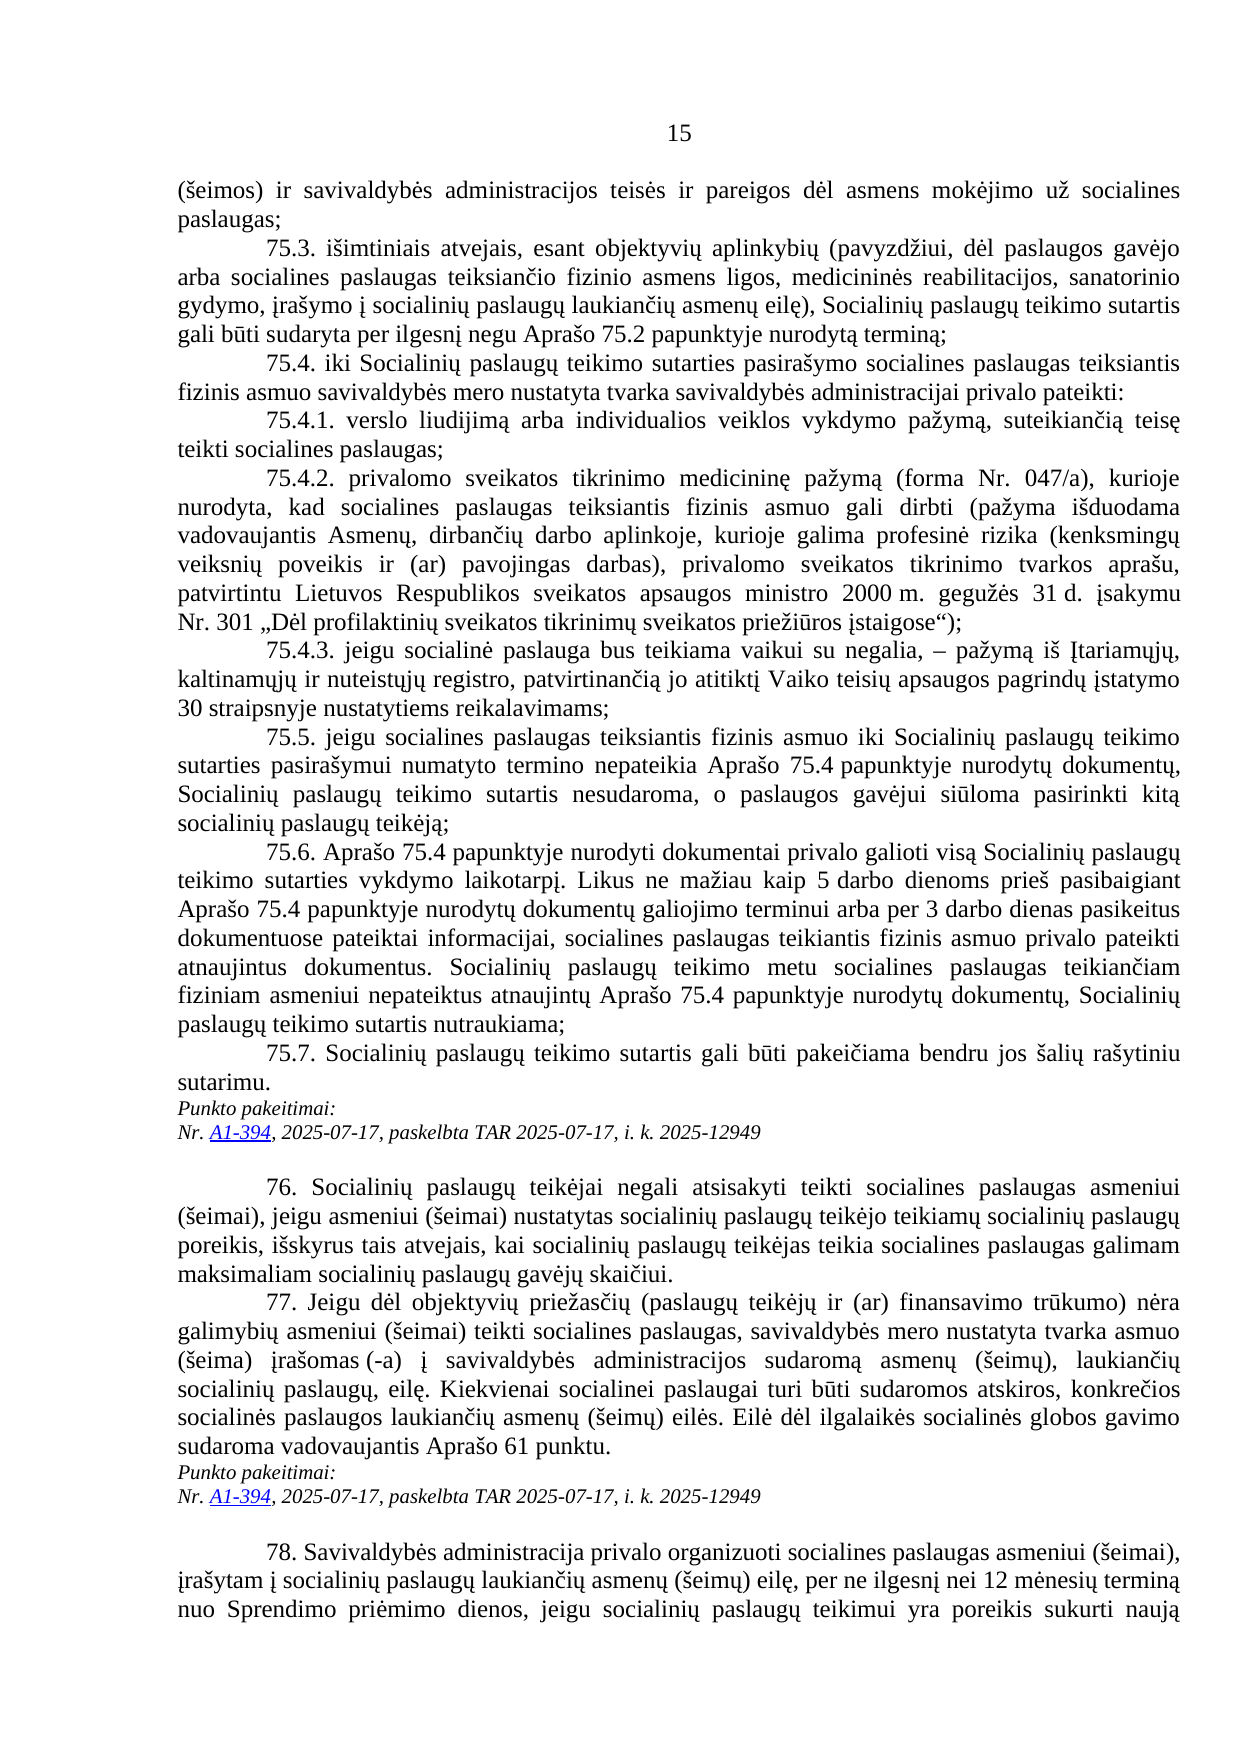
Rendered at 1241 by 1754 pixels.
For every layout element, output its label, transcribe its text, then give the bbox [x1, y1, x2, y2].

text Punkto pakeitimai: [177, 1096, 1181, 1120]
text 76. Socialinių paslaugų teikėjai negali atsisakyti teikti socialines paslaugas asmeniui (šeimai), jeigu asmeniui (šeimai) nustatytas socialinių paslaugų teikėjo teikiamų socialinių paslaugų poreikis, išskyrus tais atvejais, kai socialinių paslaugų teikėjas teikia socialines paslaugas galimam maksimaliam socialinių paslaugų gavėjų skaičiui. [177, 1172, 1181, 1287]
text Punkto pakeitimai: [177, 1460, 1181, 1484]
text 75.4.1. verslo liudijimą arba individualios veiklos vykdymo pažymą, suteikiančią teisę teikti socialines paslaugas; [177, 406, 1181, 463]
text 75.5. jeigu socialines paslaugas teiksiantis fizinis asmuo iki Socialinių paslaugų teikimo sutarties pasirašymui numatyto termino nepateikia Aprašo 75.4 papunktyje nurodytų dokumentų, Socialinių paslaugų teikimo sutartis nesudaroma, o paslaugos gavėjui siūloma pasirinkti kitą socialinių paslaugų teikėją; [177, 722, 1181, 837]
text 75.4.3. jeigu socialinė paslauga bus teikiama vaikui su negalia, – pažymą iš Įtariamųjų, kaltinamųjų ir nuteistųjų registro, patvirtinančią jo atitiktį Vaiko teisių apsaugos pagrindų įstatymo 30 straipsnyje nustatytiems reikalavimams; [177, 636, 1181, 722]
text 77. Jeigu dėl objektyvių priežasčių (paslaugų teikėjų ir (ar) finansavimo trūkumo) nėra galimybių asmeniui (šeimai) teikti socialines paslaugas, savivaldybės mero nustatyta tvarka asmuo (šeima) įrašomas (-a) į savivaldybės administracijos sudaromą asmenų (šeimų), laukiančių socialinių paslaugų, eilę. Kiekvienai socialinei paslaugai turi būti sudaromos atskiros, konkrečios socialinės paslaugos laukiančių asmenų (šeimų) eilės. Eilė dėl ilgalaikės socialinės globos gavimo sudaroma vadovaujantis Aprašo 61 punktu. [177, 1287, 1181, 1460]
text 75.3. išimtiniais atvejais, esant objektyvių aplinkybių (pavyzdžiui, dėl paslaugos gavėjo arba socialines paslaugas teiksiančio fizinio asmens ligos, medicininės reabilitacijos, sanatorinio gydymo, įrašymo į socialinių paslaugų laukiančių asmenų eilę), Socialinių paslaugų teikimo sutartis gali būti sudaryta per ilgesnį negu Aprašo 75.2 papunktyje nurodytą terminą; [177, 233, 1181, 348]
text 75.6. Aprašo 75.4 papunktyje nurodyti dokumentai privalo galioti visą Socialinių paslaugų teikimo sutarties vykdymo laikotarpį. Likus ne mažiau kaip 5 darbo dienoms prieš pasibaigiant Aprašo 75.4 papunktyje nurodytų dokumentų galiojimo terminui arba per 3 darbo dienas pasikeitus dokumentuose pateiktai informacijai, socialines paslaugas teikiantis fizinis asmuo privalo pateikti atnaujintus dokumentus. Socialinių paslaugų teikimo metu socialines paslaugas teikiančiam fiziniam asmeniui nepateiktus atnaujintų Aprašo 75.4 papunktyje nurodytų dokumentų, Socialinių paslaugų teikimo sutartis nutraukiama; [177, 837, 1181, 1038]
text 78. Savivaldybės administracija privalo organizuoti socialines paslaugas asmeniui (šeimai), įrašytam į socialinių paslaugų laukiančių asmenų (šeimų) eilę, per ne ilgesnį nei 12 mėnesių terminą nuo Sprendimo priėmimo dienos, jeigu socialinių paslaugų teikimui yra poreikis sukurti naują [177, 1537, 1181, 1623]
text Nr. A1-394, 2025-07-17, paskelbta TAR 2025-07-17, i. k. 2025-12949 [177, 1120, 1181, 1144]
text 75.4.2. privalomo sveikatos tikrinimo medicininę pažymą (forma Nr. 047/a), kurioje nurodyta, kad socialines paslaugas teiksiantis fizinis asmuo gali dirbti (pažyma išduodama vadovaujantis Asmenų, dirbančių darbo aplinkoje, kurioje galima profesinė rizika (kenksmingų veiksnių poveikis ir (ar) pavojingas darbas), privalomo sveikatos tikrinimo tvarkos aprašu, patvirtintu Lietuvos Respublikos sveikatos apsaugos ministro 2000 m. gegužės 31 d. įsakymu Nr. 301 „Dėl profilaktinių sveikatos tikrinimų sveikatos priežiūros įstaigose“); [177, 463, 1181, 636]
text Nr. A1-394, 2025-07-17, paskelbta TAR 2025-07-17, i. k. 2025-12949 [177, 1484, 1181, 1508]
text 75.4. iki Socialinių paslaugų teikimo sutarties pasirašymo socialines paslaugas teiksiantis fizinis asmuo savivaldybės mero nustatyta tvarka savivaldybės administracijai privalo pateikti: [177, 348, 1181, 406]
text (šeimos) ir savivaldybės administracijos teisės ir pareigos dėl asmens mokėjimo už socialines paslaugas; [177, 176, 1181, 233]
text 75.7. Socialinių paslaugų teikimo sutartis gali būti pakeičiama bendru jos šalių rašytiniu sutarimu. [177, 1038, 1181, 1096]
